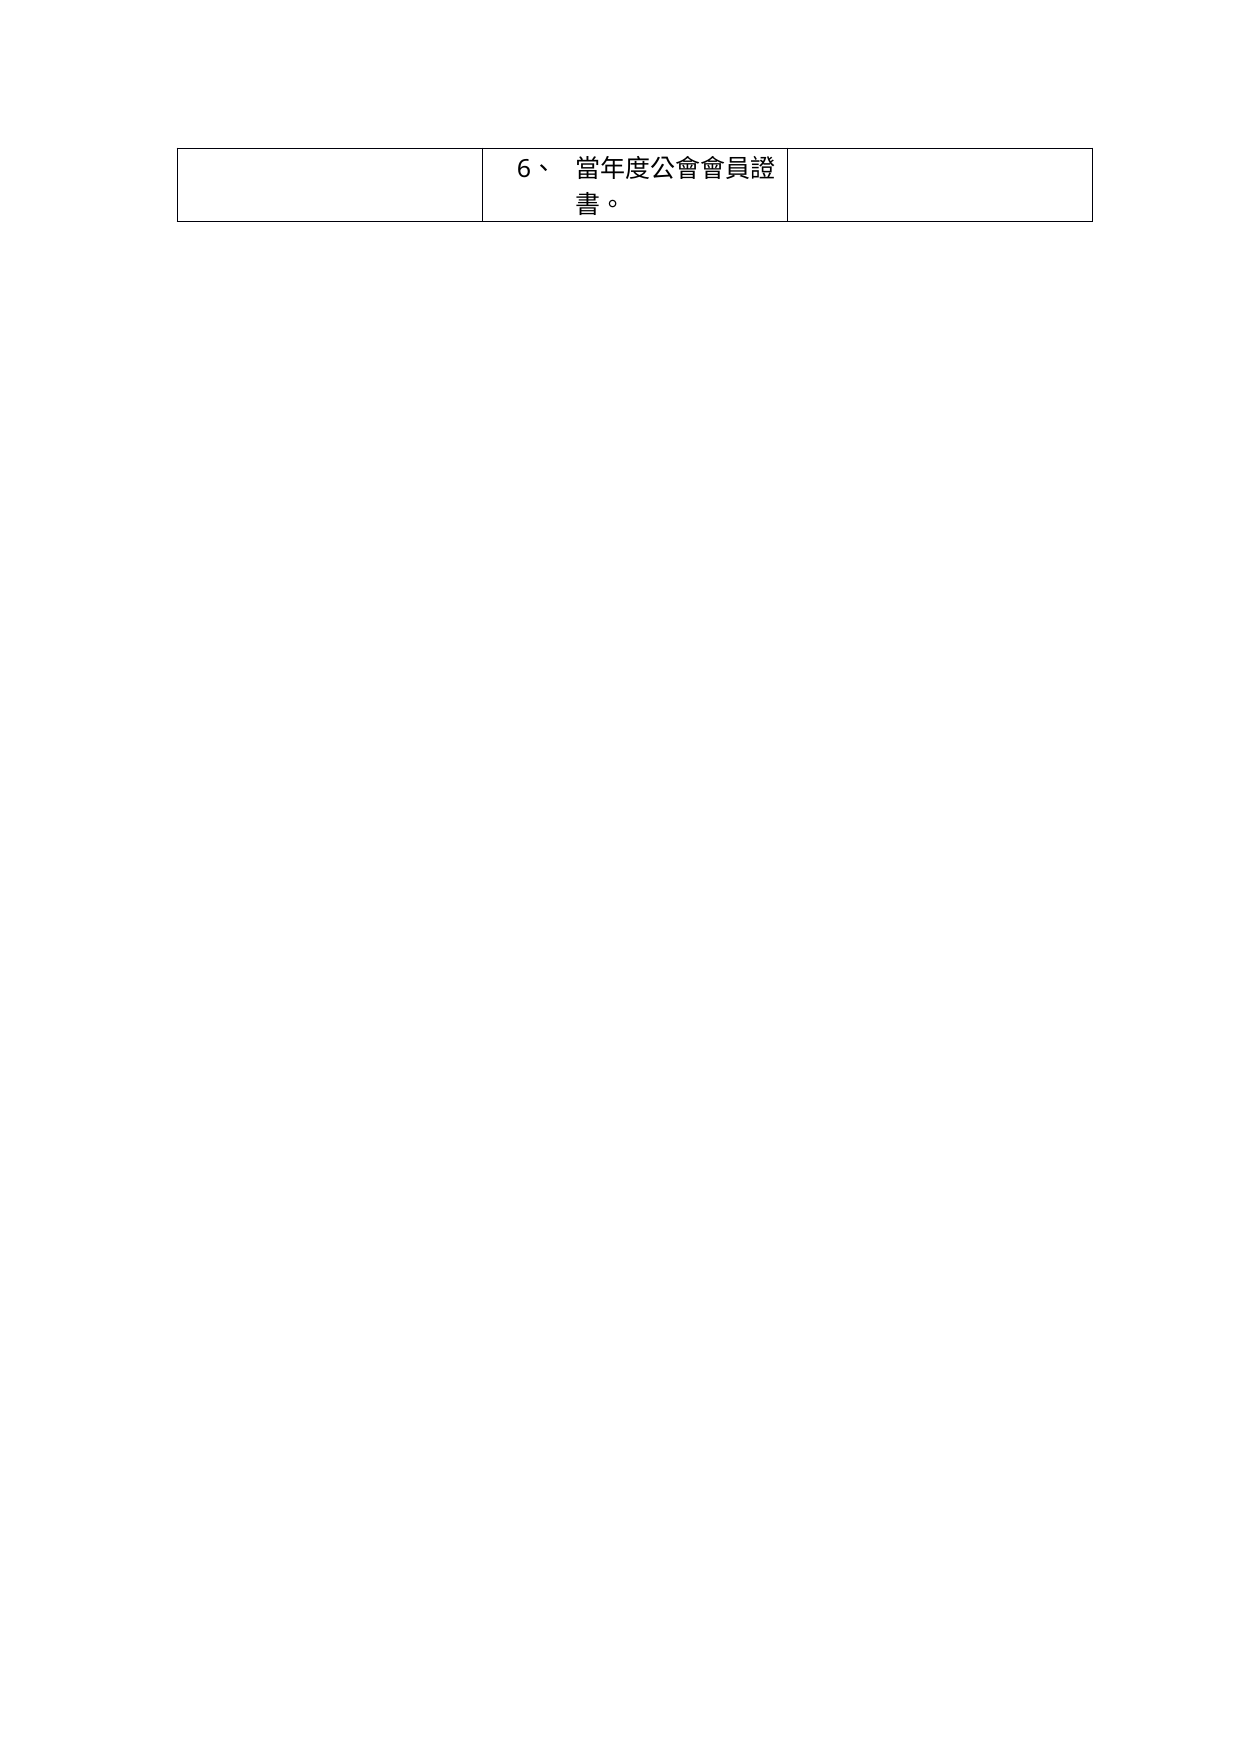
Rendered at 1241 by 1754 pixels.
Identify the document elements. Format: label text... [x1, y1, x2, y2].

table_cell [178, 149, 482, 221]
table_cell [788, 149, 1092, 221]
table_cell 第十三條 登記執照有效期間為五年，登記執照期限屆滿後仍需繼續經營者，經營者應於登記執照期限屆滿前三個月內，檢具下列文件向主管機關申請換發新照，其有效期間自原登記執照期限屆滿之次日起計算。但未於登記執照有效期限屆滿前申請換發新照者，由主管機關廢止其許可及通知公司或商業登記主管機關廢止其公司或商業登記或部分登記事項。 申請書。 資本額。 原登記執照。 營業項目已登載電信工程業之公司或商業登記證明文件影本。 最近一期完稅證明。 當年度公會會員證書。 [483, 149, 787, 221]
